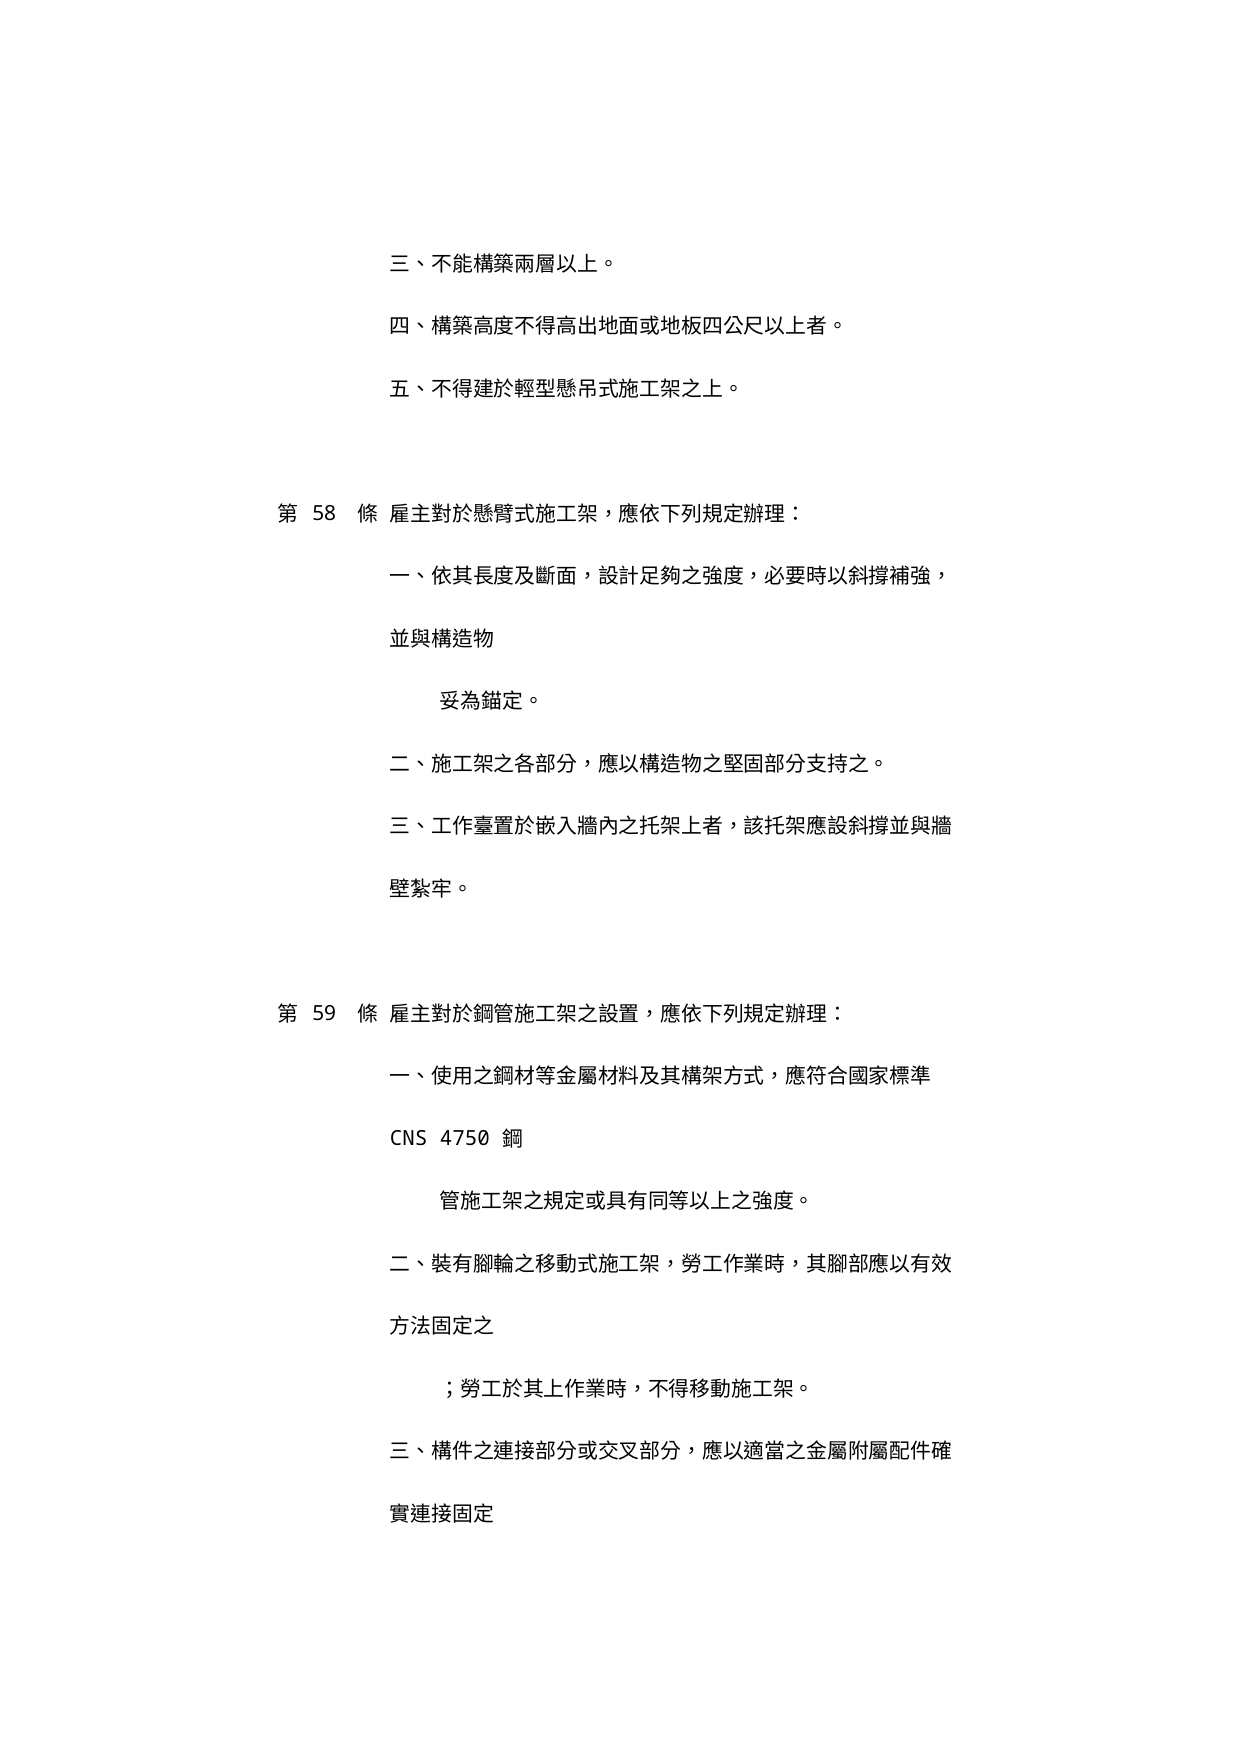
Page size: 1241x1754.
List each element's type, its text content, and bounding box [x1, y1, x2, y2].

table_cell 三、不能構築兩層以上。 四、構築高度不得高出地面或地板四公尺以上者。 五、不得建於輕型懸吊式施工架之上。 [386, 158, 966, 411]
table_cell 雇主對於懸臂式施工架，應依下列規定辦理： 一、依其長度及斷面，設計足夠之強度，必要時以斜撐補強，並與構造物 妥為錨定。 二、施工架之各部分，應以構造物之堅固部分支持之。 三、工作臺置於嵌入牆內之托架上者，該托架應設斜撐並與牆壁紮牢。 [386, 411, 966, 911]
table_cell 雇主對於鋼管施工架之設置，應依下列規定辦理： 一、使用之鋼材等金屬材料及其構架方式，應符合國家標準 CNS 4750 鋼 管施工架之規定或具有同等以上之強度。 二、裝有腳輪之移動式施工架，勞工作業時，其腳部應以有效方法固定之 ；勞工於其上作業時，不得移動施工架。 三、構件之連接部分或交叉部分，應以適當之金屬附屬配件確實連接固定 [386, 911, 966, 1536]
table_cell 第 59 條 [274, 911, 386, 1536]
table_cell 第 58 條 [274, 411, 386, 911]
table_cell [274, 158, 386, 411]
